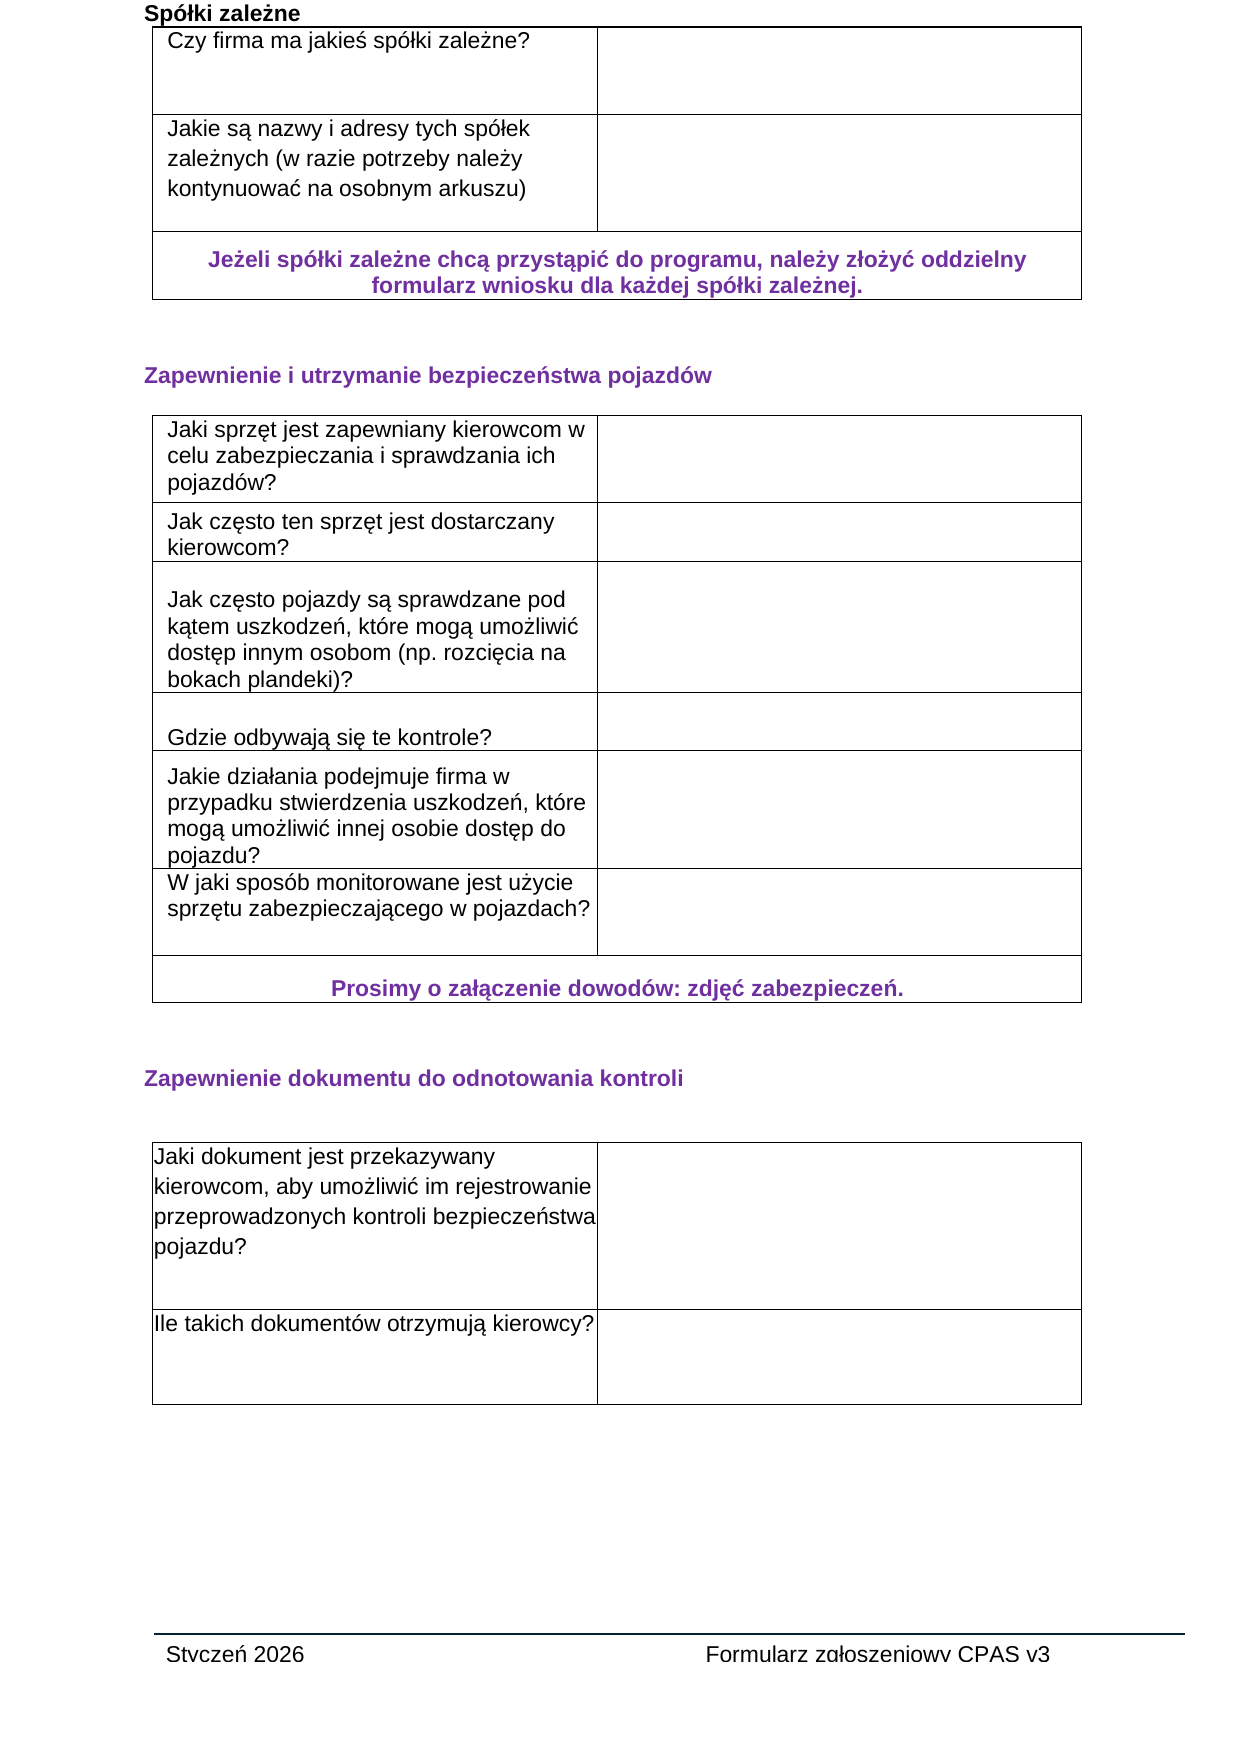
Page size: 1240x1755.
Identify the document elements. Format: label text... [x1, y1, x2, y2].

table_cell [598, 869, 1081, 955]
table_cell W jaki sposób monitorowane jest użycie sprzętu zabezpieczającego w pojazdach? [153, 869, 597, 955]
table_cell [598, 562, 1081, 692]
table_cell Jeżeli spółki zależne chcą przystąpić do programu, należy złożyć oddzielny formularz wniosku dla każdej spółki zależnej. [153, 232, 1081, 298]
text Spółki zależne [144, 0, 1091, 26]
table_cell [598, 503, 1081, 561]
table_header [598, 1143, 1081, 1309]
text Zapewnienie dokumentu do odnotowania kontroli [144, 1065, 1091, 1092]
table_cell [598, 115, 1081, 231]
table_cell Gdzie odbywają się te kontrole? [153, 693, 597, 750]
table_cell Prosimy o załączenie dowodów: zdjęć zabezpieczeń. [153, 956, 1081, 1002]
table_cell Jakie są nazwy i adresy tych spółek zależnych (w razie potrzeby należy kontynuować na osobnym arkuszu) [153, 115, 597, 231]
table_header Jaki dokument jest przekazywany kierowcom, aby umożliwić im rejestrowanie przeprowadzonych kontroli bezpieczeństwa pojazdu? [153, 1143, 597, 1309]
table_header [598, 28, 1081, 113]
table_cell Jak często pojazdy są sprawdzane pod kątem uszkodzeń, które mogą umożliwić dostęp innym osobom (np. rozcięcia na bokach plandeki)? [153, 562, 597, 692]
table_header [598, 416, 1081, 502]
table_cell [598, 751, 1081, 868]
table_cell Jak często ten sprzęt jest dostarczany kierowcom? [153, 503, 597, 561]
text Zapewnienie i utrzymanie bezpieczeństwa pojazdów [144, 362, 1091, 388]
table_cell [598, 1310, 1081, 1404]
table_cell [598, 693, 1081, 750]
table_cell Jakie działania podejmuje firma w przypadku stwierdzenia uszkodzeń, które mogą umożliwić innej osobie dostęp do pojazdu? [153, 751, 597, 868]
table_header Czy firma ma jakieś spółki zależne? [153, 28, 597, 113]
table_cell Ile takich dokumentów otrzymują kierowcy? [153, 1310, 597, 1404]
table_header Jaki sprzęt jest zapewniany kierowcom w celu zabezpieczania i sprawdzania ich pojazdów? [153, 416, 597, 502]
